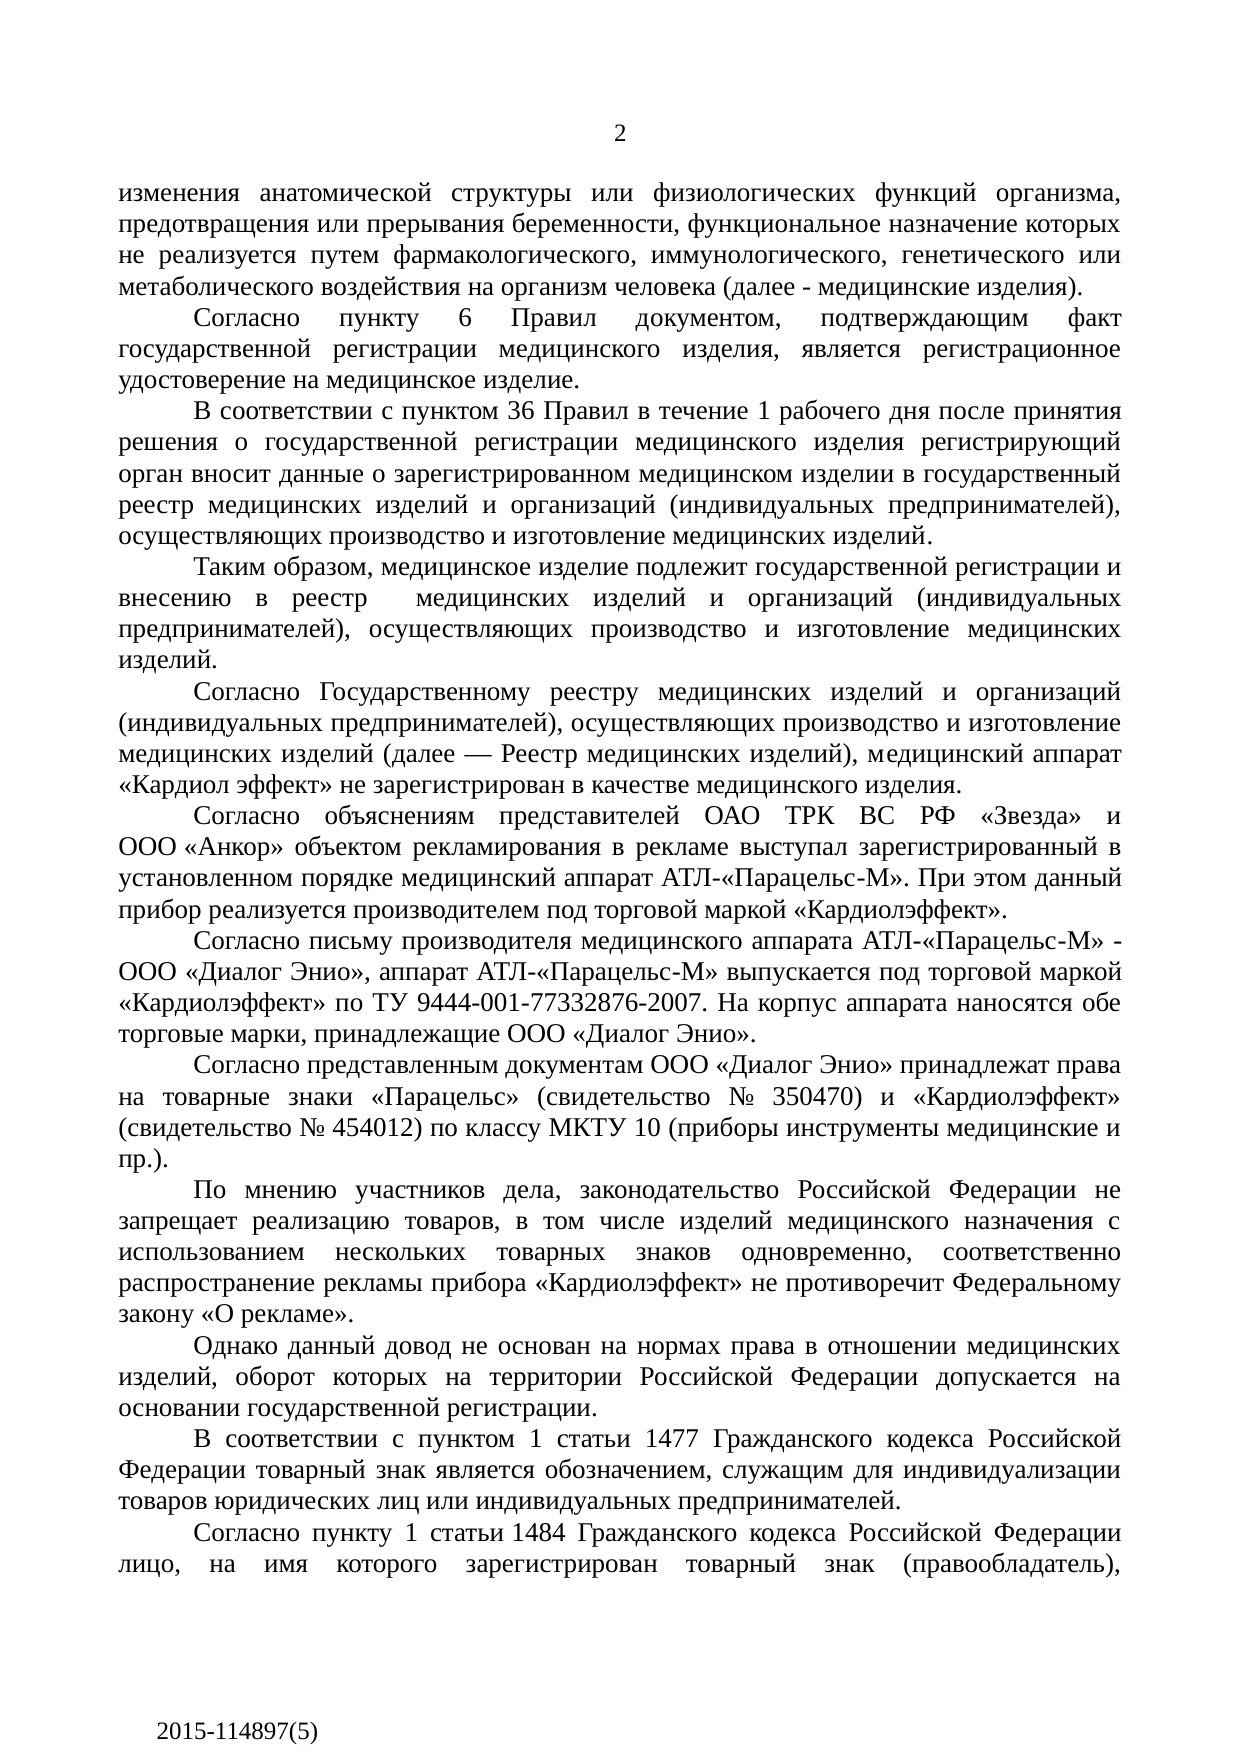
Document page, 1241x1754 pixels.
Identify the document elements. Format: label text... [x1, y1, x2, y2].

text Согласно объяснениям представителей ОАО ТРК ВС РФ «Звезда» и ООО «Анкор» объектом рекламирования в рекламе выступал зарегистрированный в установленном порядке медицинский аппарат АТЛ-«Парацельс‑М». При этом данный прибор реализуется производителем под торговой маркой «Кардиолэффект». [118, 799, 1122, 924]
text В соответствии с пунктом 1 статьи 1477 Гражданского кодекса Российской Федерации товарный знак является обозначением, служащим для индивидуализации товаров юридических лиц или индивидуальных предпринимателей. [118, 1422, 1122, 1516]
text Согласно представленным документам ООО «Диалог Энио» принадлежат права на товарные знаки «Парацельс» (свидетельство № 350470) и «Кардиолэффект» (свидетельство № 454012) по классу МКТУ 10 (приборы инструменты медицинские и пр.). [118, 1048, 1122, 1173]
text В соответствии с пунктом 36 Правил в течение 1 рабочего дня после принятия решения о государственной регистрации медицинского изделия регистрирующий орган вносит данные о зарегистрированном медицинском изделии в государственный реестр медицинских изделий и организаций (индивидуальных предпринимателей), осуществляющих производство и изготовление медицинских изделий. [118, 394, 1122, 550]
text изменения анатомической структуры или физиологических функций организма, предотвращения или прерывания беременности, функциональное назначение которых не реализуется путем фармакологического, иммунологического, генетического или метаболического воздействия на организм человека (далее - медицинские изделия). [118, 176, 1122, 301]
text Согласно Государственному реестру медицинских изделий и организаций (индивидуальных предпринимателей), осуществляющих производство и изготовление медицинских изделий (далее — Реестр медицинских изделий), медицинский аппарат «Кардиол эффект» не зарегистрирован в качестве медицинского изделия. [118, 675, 1122, 799]
text По мнению участников дела, законодательство Российской Федерации не запрещает реализацию товаров, в том числе изделий медицинского назначения с использованием нескольких товарных знаков одновременно, соответственно распространение рекламы прибора «Кардиолэффект» не противоречит Федеральному закону «О рекламе». [118, 1173, 1122, 1329]
text Однако данный довод не основан на нормах права в отношении медицинских изделий, оборот которых на территории Российской Федерации допускается на основании государственной регистрации. [118, 1329, 1122, 1422]
text Согласно письму производителя медицинского аппарата АТЛ-«Парацельс‑М» - ООО «Диалог Энио», аппарат АТЛ-«Парацельс‑М» выпускается под торговой маркой «Кардиолэффект» по ТУ 9444-001-77332876-2007. На корпус аппарата наносятся обе торговые марки, принадлежащие ООО «Диалог Энио». [118, 924, 1122, 1048]
text Таким образом, медицинское изделие подлежит государственной регистрации и внесению в реестр медицинских изделий и организаций (индивидуальных предпринимателей), осуществляющих производство и изготовление медицинских изделий. [118, 550, 1122, 675]
text Согласно пункту 6 Правил документом, подтверждающим факт государственной регистрации медицинского изделия, является регистрационное удостоверение на медицинское изделие. [118, 301, 1122, 394]
text Согласно пункту 1 статьи 1484 Гражданского кодекса Российской Федерации лицо, на имя которого зарегистрирован товарный знак (правообладатель), [118, 1516, 1122, 1578]
